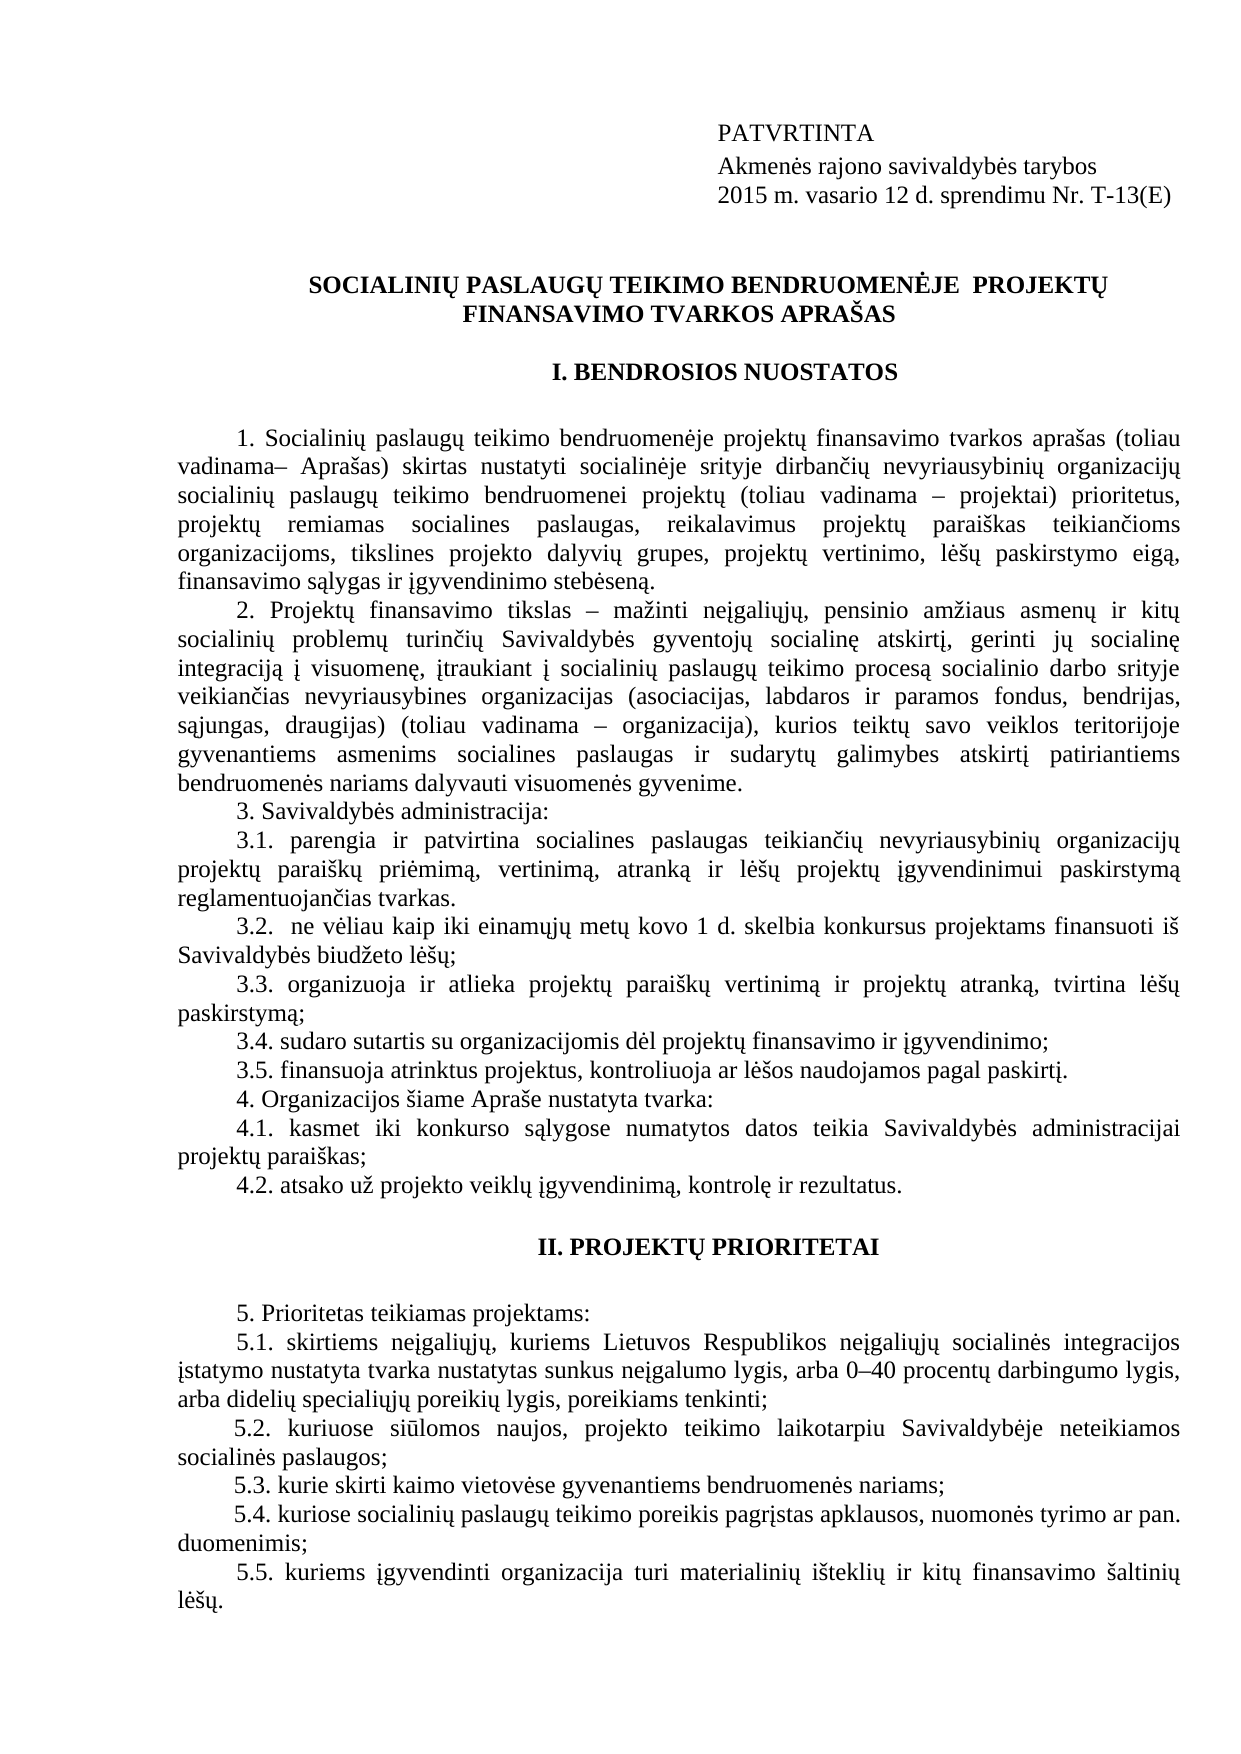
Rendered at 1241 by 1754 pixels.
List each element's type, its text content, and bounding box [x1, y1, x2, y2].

text 2. Projektų finansavimo tikslas – mažinti neįgaliųjų, pensinio amžiaus asmenų ir kitų socialinių problemų turinčių Savivaldybės gyventojų socialinę atskirtį, gerinti jų socialinę integraciją į visuomenę, įtraukiant į socialinių paslaugų teikimo procesą socialinio darbo srityje veikiančias nevyriausybines organizacijas (asociacijas, labdaros ir paramos fondus, bendrijas, sąjungas, draugijas) (toliau vadinama – organizacija), kurios teiktų savo veiklos teritorijoje gyvenantiems asmenims socialines paslaugas ir sudarytų galimybes atskirtį patiriantiems bendruomenės nariams dalyvauti visuomenės gyvenime. [177, 595, 1181, 796]
text 5. Prioritetas teikiamas projektams: [177, 1298, 1181, 1327]
text 5.2. kuriuose siūlomos naujos, projekto teikimo laikotarpiu Savivaldybėje neteikiamos socialinės paslaugos; [177, 1413, 1181, 1471]
text 5.1. skirtiems neįgaliųjų, kuriems Lietuvos Respublikos neįgaliųjų socialinės integracijos įstatymo nustatyta tvarka nustatytas sunkus neįgalumo lygis, arba 0–40 procentų darbingumo lygis, arba didelių specialiųjų poreikių lygis, poreikiams tenkinti; [177, 1327, 1181, 1413]
text 3.1. parengia ir patvirtina socialines paslaugas teikiančių nevyriausybinių organizacijų projektų paraiškų priėmimą, vertinimą, atranką ir lėšų projektų įgyvendinimui paskirstymą reglamentuojančias tvarkas. [177, 825, 1181, 911]
text 3.3. organizuoja ir atlieka projektų paraiškų vertinimą ir projektų atranką, tvirtina lėšų paskirstymą; [177, 969, 1181, 1026]
text 1. Socialinių paslaugų teikimo bendruomenėje projektų finansavimo tvarkos aprašas (toliau vadinama– Aprašas) skirtas nustatyti socialinėje srityje dirbančių nevyriausybinių organizacijų socialinių paslaugų teikimo bendruomenei projektų (toliau vadinama – projektai) prioritetus, projektų remiamas socialines paslaugas, reikalavimus projektų paraiškas teikiančioms organizacijoms, tikslines projekto dalyvių grupes, projektų vertinimo, lėšų paskirstymo eigą, finansavimo sąlygas ir įgyvendinimo stebėseną. [177, 423, 1181, 595]
text PATVRTINTA [717, 118, 1181, 147]
text 5.5. kuriems įgyvendinti organizacija turi materialinių išteklių ir kitų finansavimo šaltinių lėšų. [177, 1557, 1181, 1614]
text 5.3. kurie skirti kaimo vietovėse gyvenantiems bendruomenės nariams; [177, 1471, 1181, 1499]
text 3.4. sudaro sutartis su organizacijomis dėl projektų finansavimo ir įgyvendinimo; [177, 1026, 1181, 1055]
text 2015 m. vasario 12 d. sprendimu Nr. T-13(E) [417, 180, 1181, 209]
text 4.2. atsako už projekto veiklų įgyvendinimą, kontrolę ir rezultatus. [177, 1170, 1181, 1199]
text I. BENDROSIOS NUOSTATOS [210, 357, 1181, 385]
text 4. Organizacijos šiame Apraše nustatyta tvarka: [177, 1084, 1181, 1113]
text 3. Savivaldybės administracija: [177, 796, 1181, 825]
text 5.4. kuriose socialinių paslaugų teikimo poreikis pagrįstas apklausos, nuomonės tyrimo ar pan. duomenimis; [177, 1499, 1181, 1557]
text II. PROJEKTŲ PRIORITETAI [177, 1232, 1181, 1261]
text 4.1. kasmet iki konkurso sąlygose numatytos datos teikia Savivaldybės administracijai projektų paraiškas; [177, 1113, 1181, 1170]
text Akmenės rajono savivaldybės tarybos [417, 151, 1181, 180]
text SOCIALINIŲ PASLAUGŲ TEIKIMO BENDRUOMENĖJE PROJEKTŲ FINANSAVIMO TVARKOS APRAŠAS [177, 270, 1181, 328]
text 3.5. finansuoja atrinktus projektus, kontroliuoja ar lėšos naudojamos pagal paskirtį. [177, 1055, 1181, 1084]
text 3.2. ne vėliau kaip iki einamųjų metų kovo 1 d. skelbia konkursus projektams finansuoti iš Savivaldybės biudžeto lėšų; [177, 911, 1181, 969]
